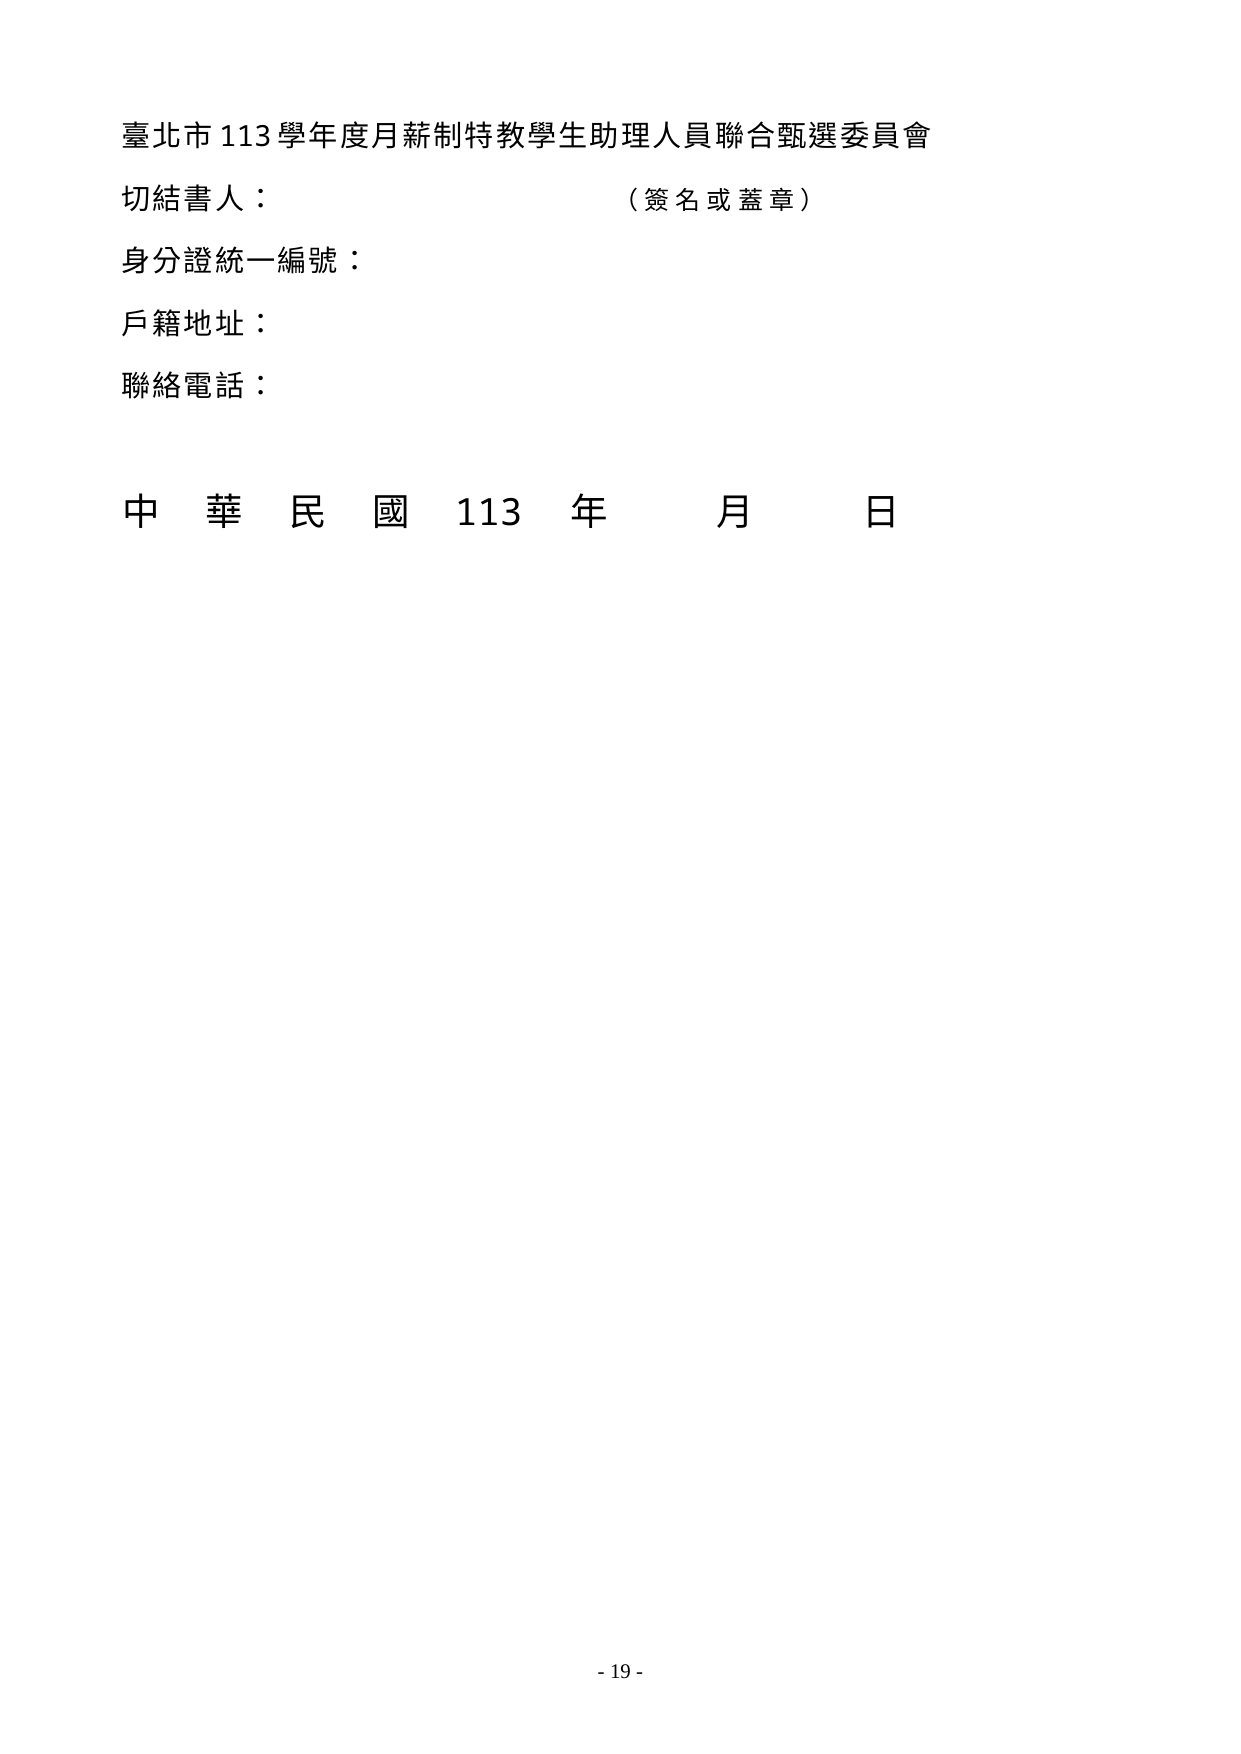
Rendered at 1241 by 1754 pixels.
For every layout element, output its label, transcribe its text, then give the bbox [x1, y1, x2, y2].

text 中 華 民 國 113 年 月 日 [120, 467, 1120, 530]
text 臺北市113學年度月薪制特教學生助理人員聯合甄選委員會 [120, 92, 1120, 155]
text 聯絡電話： [120, 342, 1120, 405]
text 戶籍地址： [120, 280, 1120, 342]
text 身分證統一編號： [120, 217, 1120, 280]
text 切結書人： （簽名或蓋章） [120, 155, 1120, 217]
